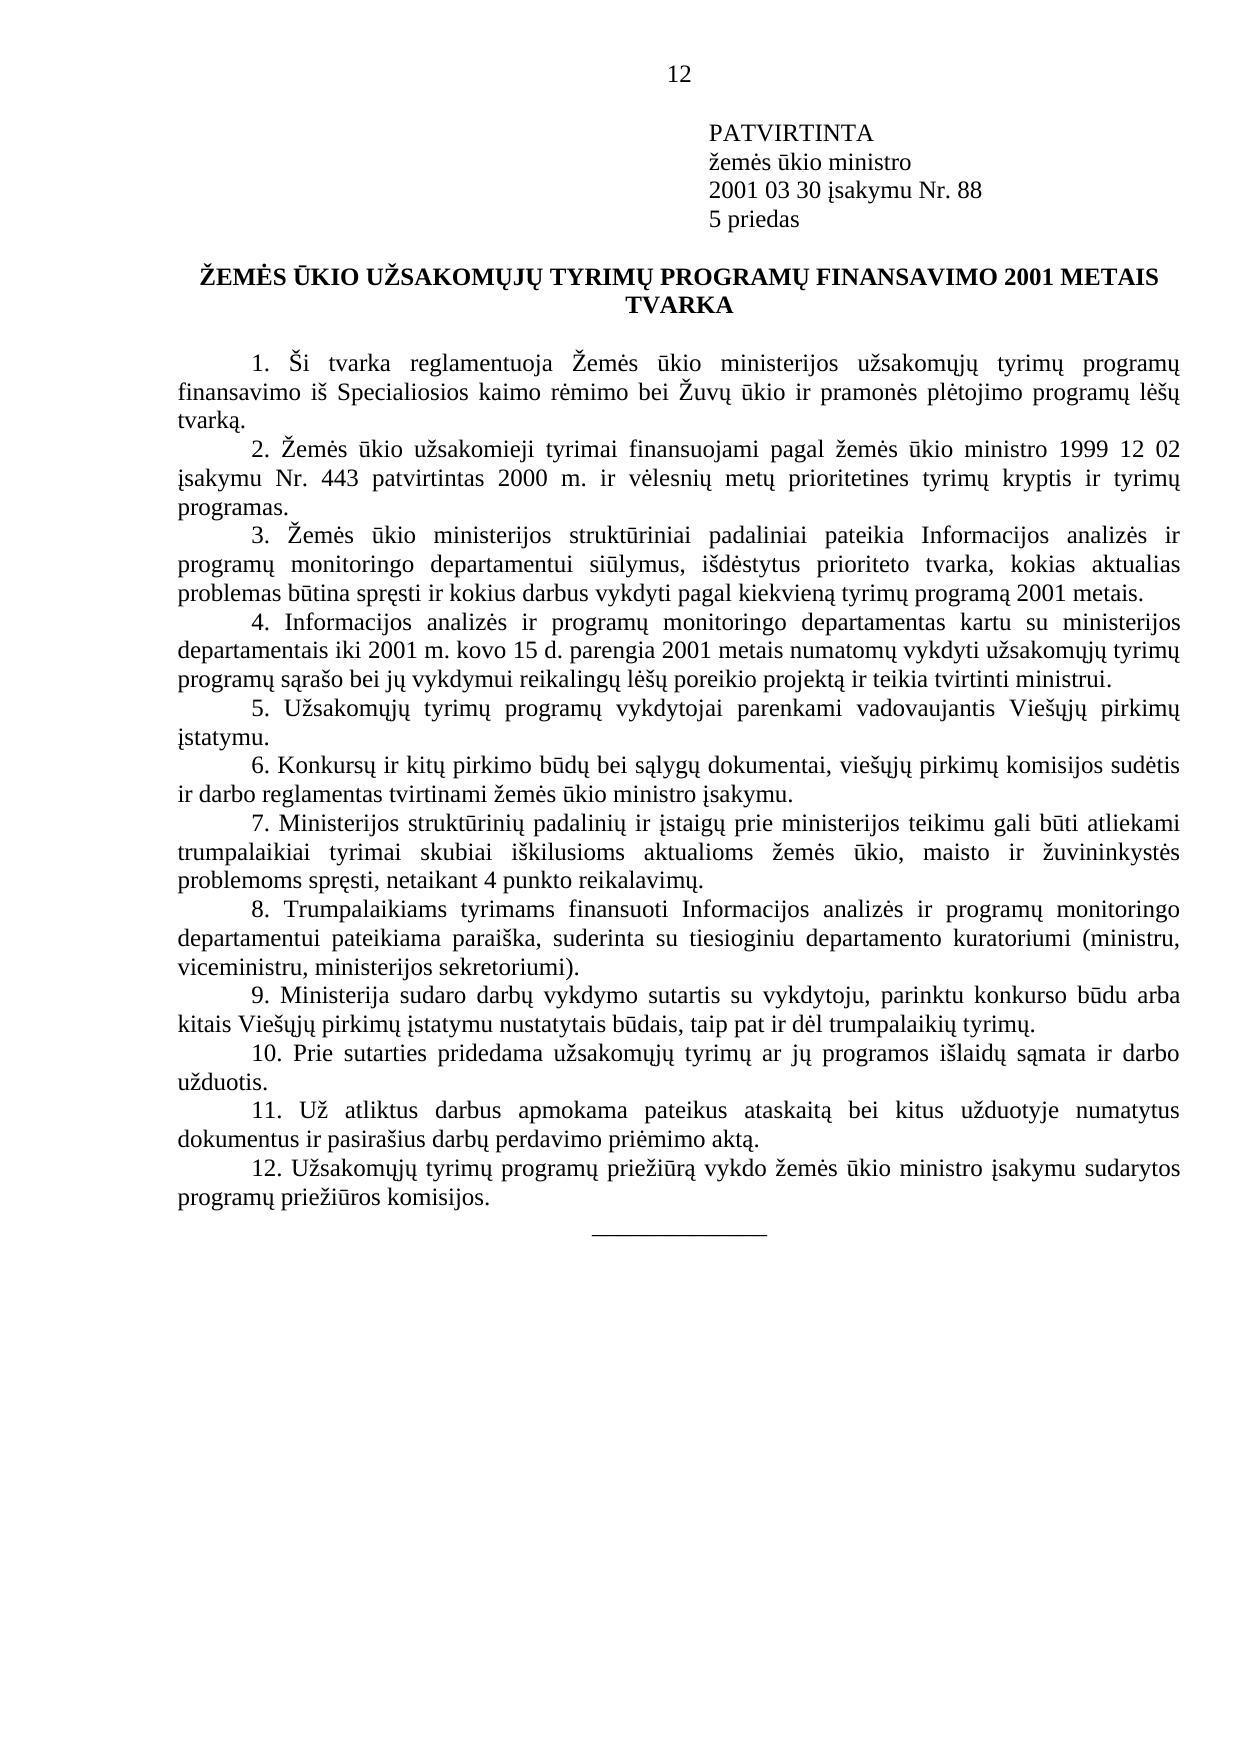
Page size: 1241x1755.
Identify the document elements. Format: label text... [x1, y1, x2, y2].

text 8. Trumpalaikiams tyrimams finansuoti Informacijos analizės ir programų monitoringo departamentui pateikiama paraiška, suderinta su tiesioginiu departamento kuratoriumi (ministru, viceministru, ministerijos sekretoriumi). [177, 894, 1181, 981]
text 2001 03 30 įsakymu Nr. 88 [177, 176, 1181, 204]
text 5. Užsakomųjų tyrimų programų vykdytojai parenkami vadovaujantis Viešųjų pirkimų įstatymu. [177, 693, 1181, 751]
text 5 priedas [177, 204, 1181, 233]
text 2. Žemės ūkio užsakomieji tyrimai finansuojami pagal žemės ūkio ministro 1999 12 02 įsakymu Nr. 443 patvirtintas 2000 m. ir vėlesnių metų prioritetines tyrimų kryptis ir tyrimų programas. [177, 434, 1181, 521]
text 12. Užsakomųjų tyrimų programų priežiūrą vykdo žemės ūkio ministro įsakymu sudarytos programų priežiūros komisijos. [177, 1153, 1181, 1211]
text PATVIRTINTA [709, 118, 1181, 147]
text žemės ūkio ministro [177, 147, 1181, 176]
text 7. Ministerijos struktūrinių padalinių ir įstaigų prie ministerijos teikimu gali būti atliekami trumpalaikiai tyrimai skubiai iškilusioms aktualioms žemės ūkio, maisto ir žuvininkystės problemoms spręsti, netaikant 4 punkto reikalavimų. [177, 808, 1181, 894]
text 11. Už atliktus darbus apmokama pateikus ataskaitą bei kitus užduotyje numatytus dokumentus ir pasirašius darbų perdavimo priėmimo aktą. [177, 1096, 1181, 1153]
text 3. Žemės ūkio ministerijos struktūriniai padaliniai pateikia Informacijos analizės ir programų monitoringo departamentui siūlymus, išdėstytus prioriteto tvarka, kokias aktualias problemas būtina spręsti ir kokius darbus vykdyti pagal kiekvieną tyrimų programą 2001 metais. [177, 521, 1181, 607]
text 9. Ministerija sudaro darbų vykdymo sutartis su vykdytoju, parinktu konkurso būdu arba kitais Viešųjų pirkimų įstatymu nustatytais būdais, taip pat ir dėl trumpalaikių tyrimų. [177, 981, 1181, 1038]
text 4. Informacijos analizės ir programų monitoringo departamentas kartu su ministerijos departamentais iki 2001 m. kovo 15 d. parengia 2001 metais numatomų vykdyti užsakomųjų tyrimų programų sąrašo bei jų vykdymui reikalingų lėšų poreikio projektą ir teikia tvirtinti ministrui. [177, 607, 1181, 693]
text 10. Prie sutarties pridedama užsakomųjų tyrimų ar jų programos išlaidų sąmata ir darbo užduotis. [177, 1038, 1181, 1096]
text 1. Ši tvarka reglamentuoja Žemės ūkio ministerijos užsakomųjų tyrimų programų finansavimo iš Specialiosios kaimo rėmimo bei Žuvų ūkio ir pramonės plėtojimo programų lėšų tvarką. [177, 348, 1181, 434]
text ŽEMĖS ŪKIO UŽSAKOMŲJŲ TYRIMŲ PROGRAMŲ FINANSAVIMO 2001 METAIS TVARKA [177, 262, 1181, 319]
text 6. Konkursų ir kitų pirkimo būdų bei sąlygų dokumentai, viešųjų pirkimų komisijos sudėtis ir darbo reglamentas tvirtinami žemės ūkio ministro įsakymu. [177, 751, 1181, 808]
text ______________ [177, 1211, 1181, 1239]
